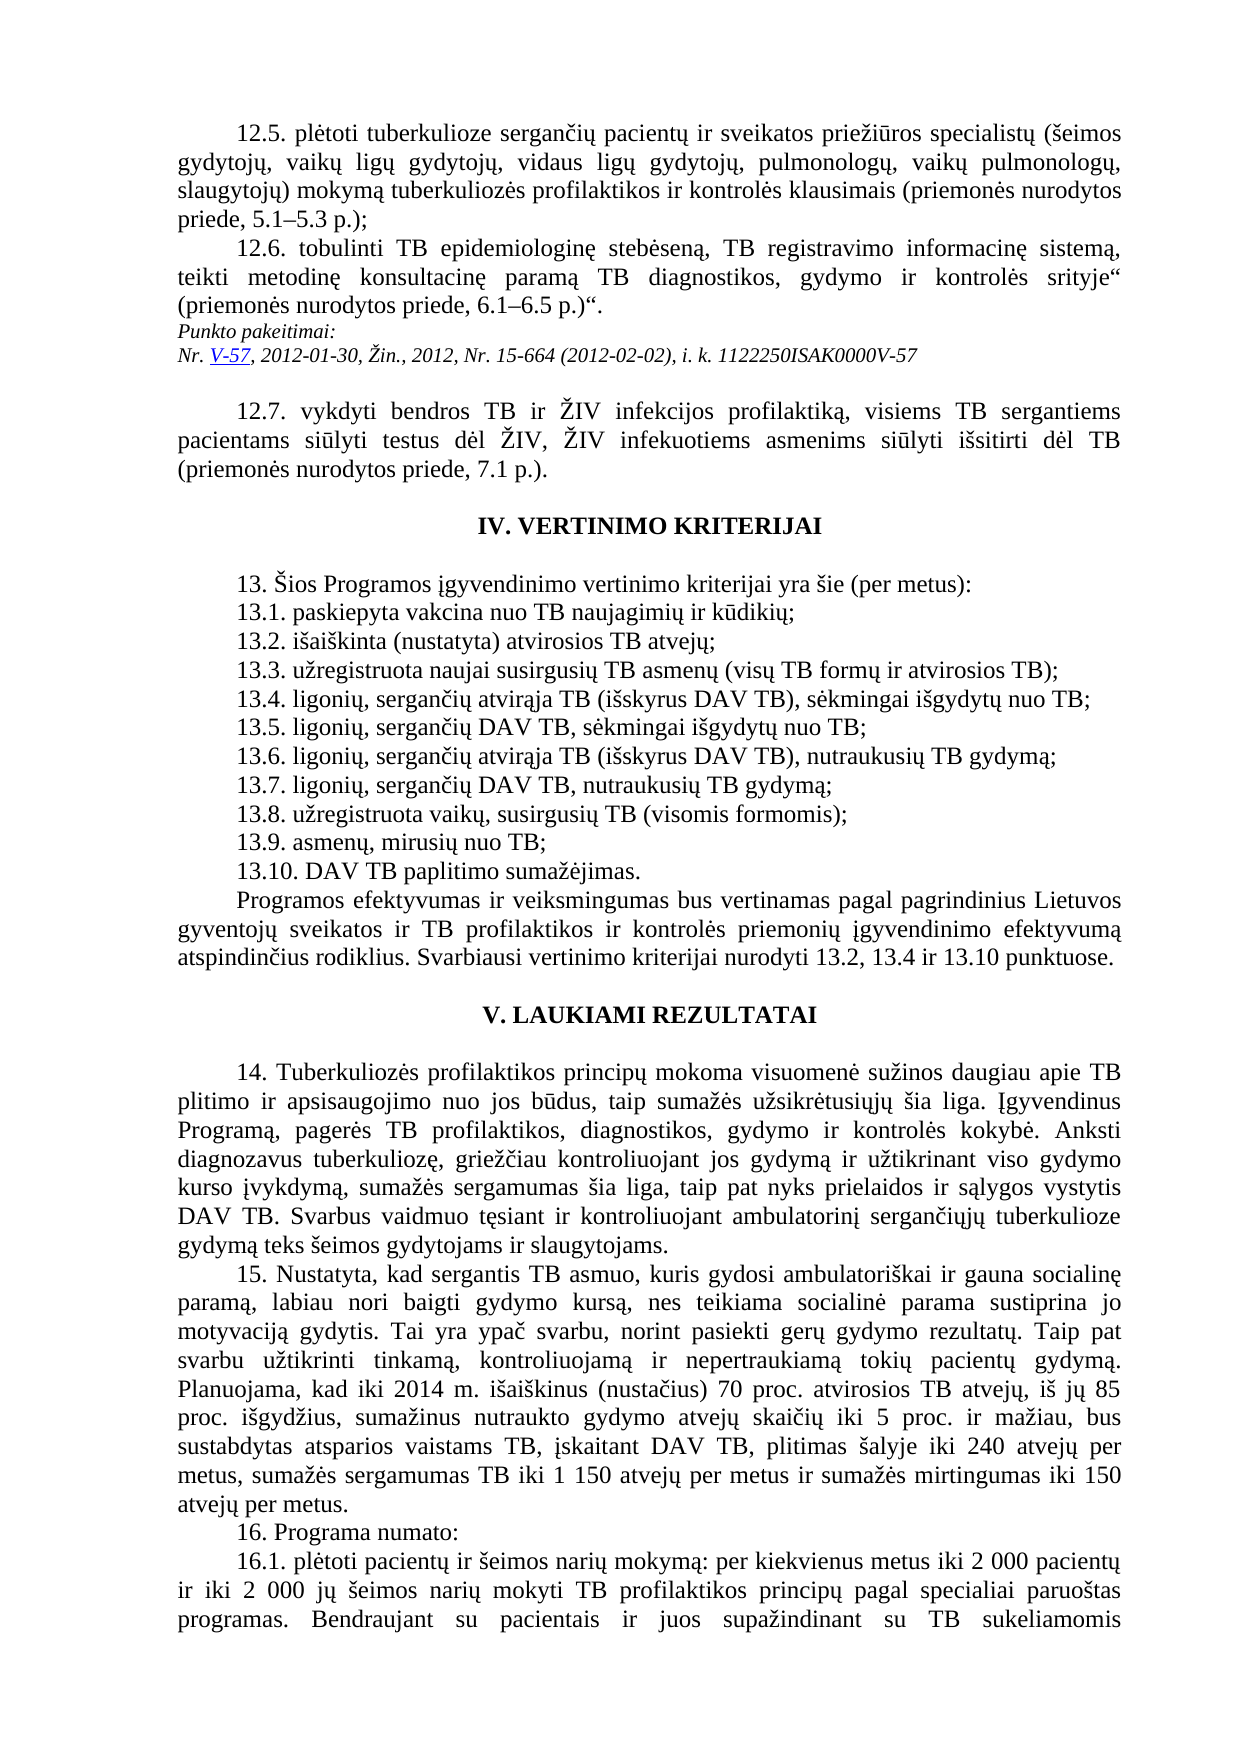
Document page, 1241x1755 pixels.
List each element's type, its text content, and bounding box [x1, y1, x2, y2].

text 16.1. plėtoti pacientų ir šeimos narių mokymą: per kiekvienus metus iki 2 000 pacientų ir iki 2 000 jų šeimos narių mokyti TB profilaktikos principų pagal specialiai paruoštas programas. Bendraujant su pacientais ir juos supažindinant su TB sukeliamomis [177, 1546, 1122, 1632]
text 13.7. ligonių, sergančių DAV TB, nutraukusių TB gydymą; [177, 770, 1122, 799]
text 16. Programa numato: [177, 1517, 1122, 1546]
text 13.10. DAV TB paplitimo sumažėjimas. [177, 856, 1122, 885]
text Punkto pakeitimai: [177, 319, 1122, 343]
text 13.5. ligonių, sergančių DAV TB, sėkmingai išgydytų nuo TB; [177, 712, 1122, 741]
text 15. Nustatyta, kad sergantis TB asmuo, kuris gydosi ambulatoriškai ir gauna socialinę paramą, labiau nori baigti gydymo kursą, nes teikiama socialinė parama sustiprina jo motyvaciją gydytis. Tai yra ypač svarbu, norint pasiekti gerų gydymo rezultatų. Taip pat svarbu užtikrinti tinkamą, kontroliuojamą ir nepertraukiamą tokių pacientų gydymą. Planuojama, kad iki 2014 m. išaiškinus (nustačius) 70 proc. atvirosios TB atvejų, iš jų 85 proc. išgydžius, sumažinus nutraukto gydymo atvejų skaičių iki 5 proc. ir mažiau, bus sustabdytas atsparios vaistams TB, įskaitant DAV TB, plitimas šalyje iki 240 atvejų per metus, sumažės sergamumas TB iki 1 150 atvejų per metus ir sumažės mirtingumas iki 150 atvejų per metus. [177, 1259, 1122, 1517]
text 12.7. vykdyti bendros TB ir ŽIV infekcijos profilaktiką, visiems TB sergantiems pacientams siūlyti testus dėl ŽIV, ŽIV infekuotiems asmenims siūlyti išsitirti dėl TB (priemonės nurodytos priede, 7.1 p.). [177, 396, 1122, 482]
text 12.5. plėtoti tuberkulioze sergančių pacientų ir sveikatos priežiūros specialistų (šeimos gydytojų, vaikų ligų gydytojų, vidaus ligų gydytojų, pulmonologų, vaikų pulmonologų, slaugytojų) mokymą tuberkuliozės profilaktikos ir kontrolės klausimais (priemonės nurodytos priede, 5.1–5.3 p.); [177, 118, 1122, 233]
text 14. Tuberkuliozės profilaktikos principų mokoma visuomenė sužinos daugiau apie TB plitimo ir apsisaugojimo nuo jos būdus, taip sumažės užsikrėtusiųjų šia liga. Įgyvendinus Programą, pagerės TB profilaktikos, diagnostikos, gydymo ir kontrolės kokybė. Anksti diagnozavus tuberkuliozę, griežčiau kontroliuojant jos gydymą ir užtikrinant viso gydymo kurso įvykdymą, sumažės sergamumas šia liga, taip pat nyks prielaidos ir sąlygos vystytis DAV TB. Svarbus vaidmuo tęsiant ir kontroliuojant ambulatorinį sergančiųjų tuberkulioze gydymą teks šeimos gydytojams ir slaugytojams. [177, 1057, 1122, 1259]
text V. LAUKIAMI REZULTATAI [177, 1000, 1122, 1029]
text 13.1. paskiepyta vakcina nuo TB naujagimių ir kūdikių; [177, 597, 1122, 626]
text IV. VERTINIMO KRITERIJAI [177, 511, 1122, 540]
text 13.6. ligonių, sergančių atvirąja TB (išskyrus DAV TB), nutraukusių TB gydymą; [177, 741, 1122, 770]
text 13.2. išaiškinta (nustatyta) atvirosios TB atvejų; [177, 626, 1122, 655]
text 13.8. užregistruota vaikų, susirgusių TB (visomis formomis); [177, 799, 1122, 827]
text 13. Šios Programos įgyvendinimo vertinimo kriterijai yra šie (per metus): [177, 569, 1122, 597]
text Nr. V-57, 2012-01-30, Žin., 2012, Nr. 15-664 (2012-02-02), i. k. 1122250ISAK0000V-57 [177, 343, 1122, 367]
text Programos efektyvumas ir veiksmingumas bus vertinamas pagal pagrindinius Lietuvos gyventojų sveikatos ir TB profilaktikos ir kontrolės priemonių įgyvendinimo efektyvumą atspindinčius rodiklius. Svarbiausi vertinimo kriterijai nurodyti 13.2, 13.4 ir 13.10 punktuose. [177, 885, 1122, 971]
text 13.4. ligonių, sergančių atvirąja TB (išskyrus DAV TB), sėkmingai išgydytų nuo TB; [177, 684, 1122, 712]
text 13.3. užregistruota naujai susirgusių TB asmenų (visų TB formų ir atvirosios TB); [177, 655, 1122, 684]
text 12.6. tobulinti TB epidemiologinę stebėseną, TB registravimo informacinę sistemą, teikti metodinę konsultacinę paramą TB diagnostikos, gydymo ir kontrolės srityje“ (priemonės nurodytos priede, 6.1–6.5 p.)“. [177, 233, 1122, 319]
text 13.9. asmenų, mirusių nuo TB; [177, 827, 1122, 856]
